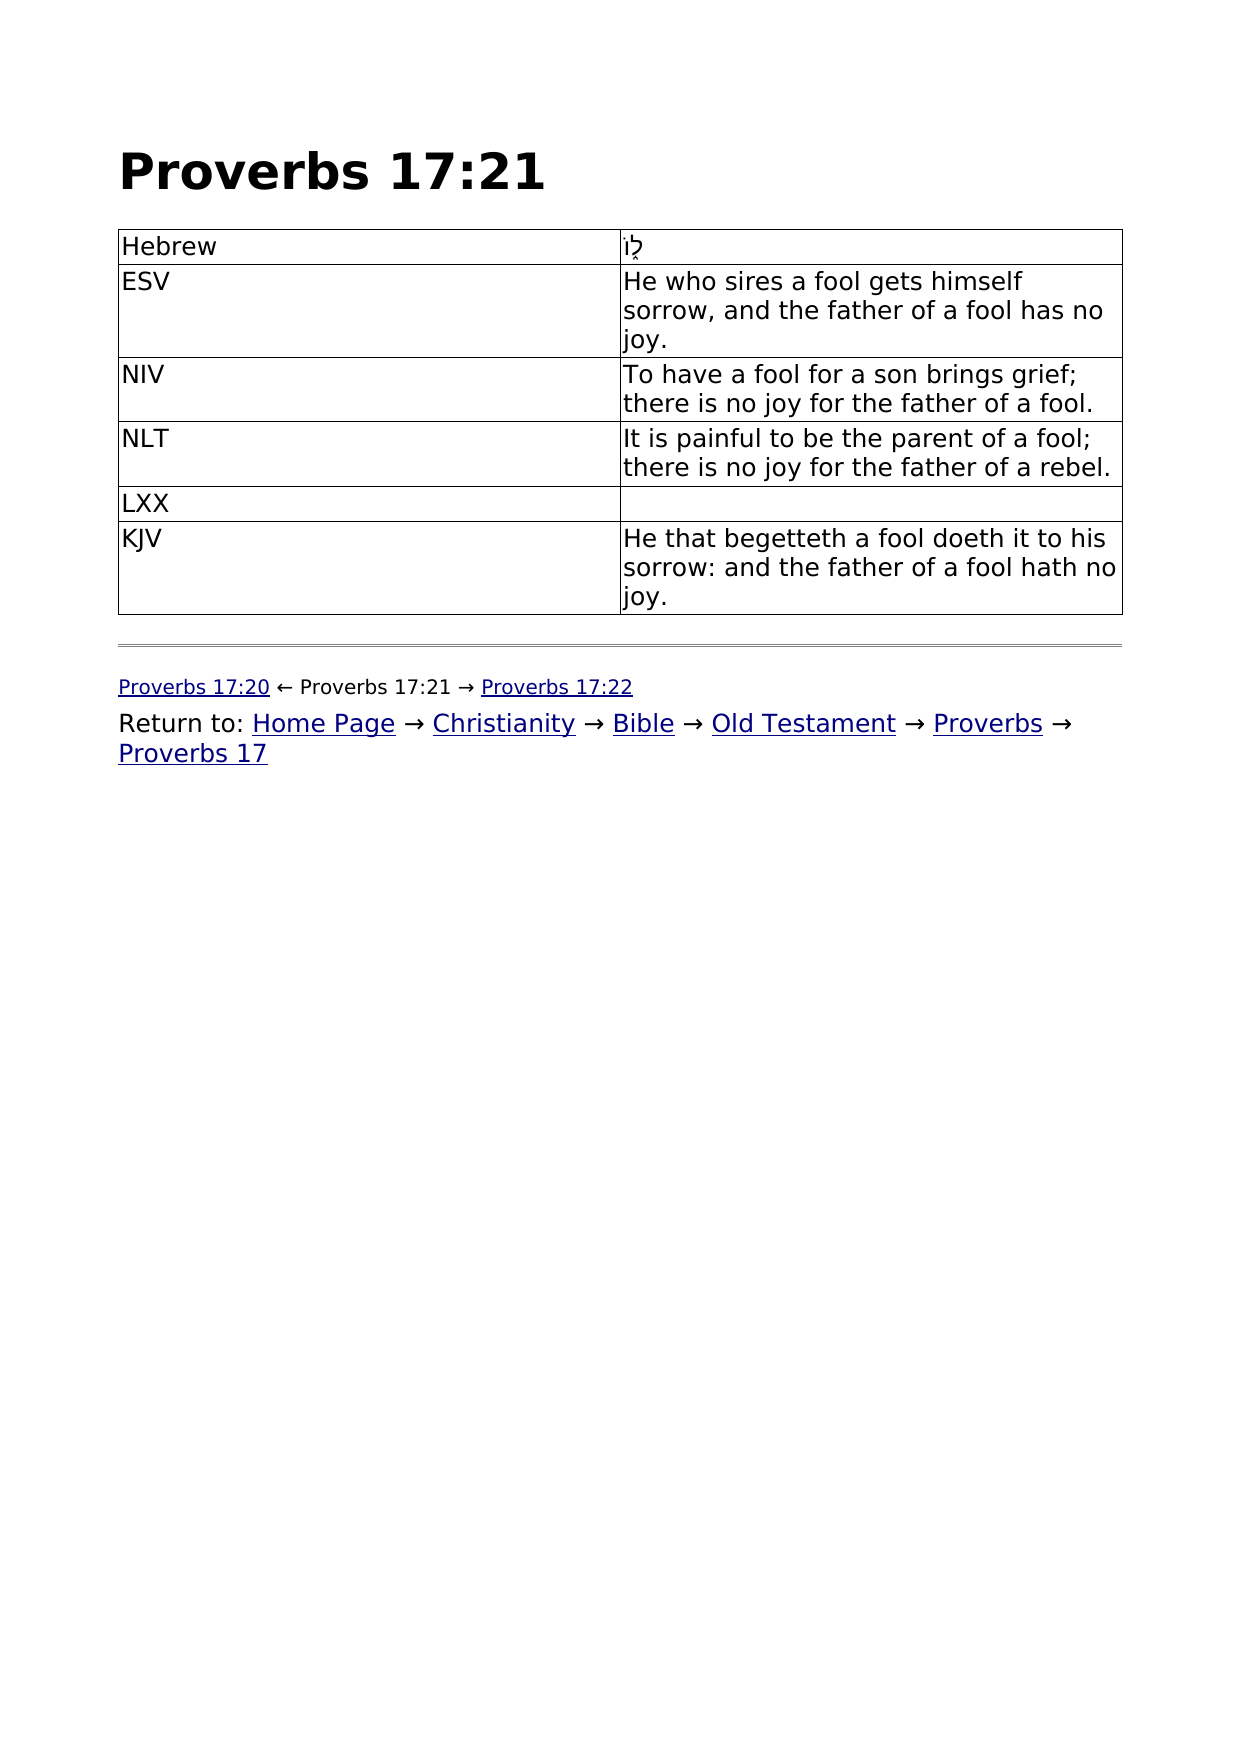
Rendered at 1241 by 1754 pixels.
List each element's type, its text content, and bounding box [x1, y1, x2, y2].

table_cell ESV [119, 265, 620, 357]
table_cell To have a fool for a son brings grief; there is no joy for the father of a fool. [621, 358, 1122, 421]
subtitle Proverbs 17:21 [118, 143, 1122, 201]
table_cell LXX [119, 487, 620, 521]
table_cell KJV [119, 522, 620, 614]
table_cell [621, 487, 1122, 521]
table_header ל֑וֹ [621, 230, 1122, 264]
table_cell It is painful to be the parent of a fool; there is no joy for the father of a rebel. [621, 422, 1122, 486]
table_cell NLT [119, 422, 620, 486]
table_header Hebrew [119, 230, 620, 264]
table_cell He that begetteth a fool doeth it to his sorrow: and the father of a fool hath no joy. [621, 522, 1122, 614]
table_cell He who sires a fool gets himself sorrow, and the father of a fool has no joy. [621, 265, 1122, 357]
table_cell NIV [119, 358, 620, 421]
text Proverbs 17:20 ← Proverbs 17:21 → Proverbs 17:22 [118, 676, 1122, 709]
text Return to: Home Page → Christianity → Bible → Old Testament → Proverbs → Proverbs 17 [118, 709, 1122, 768]
